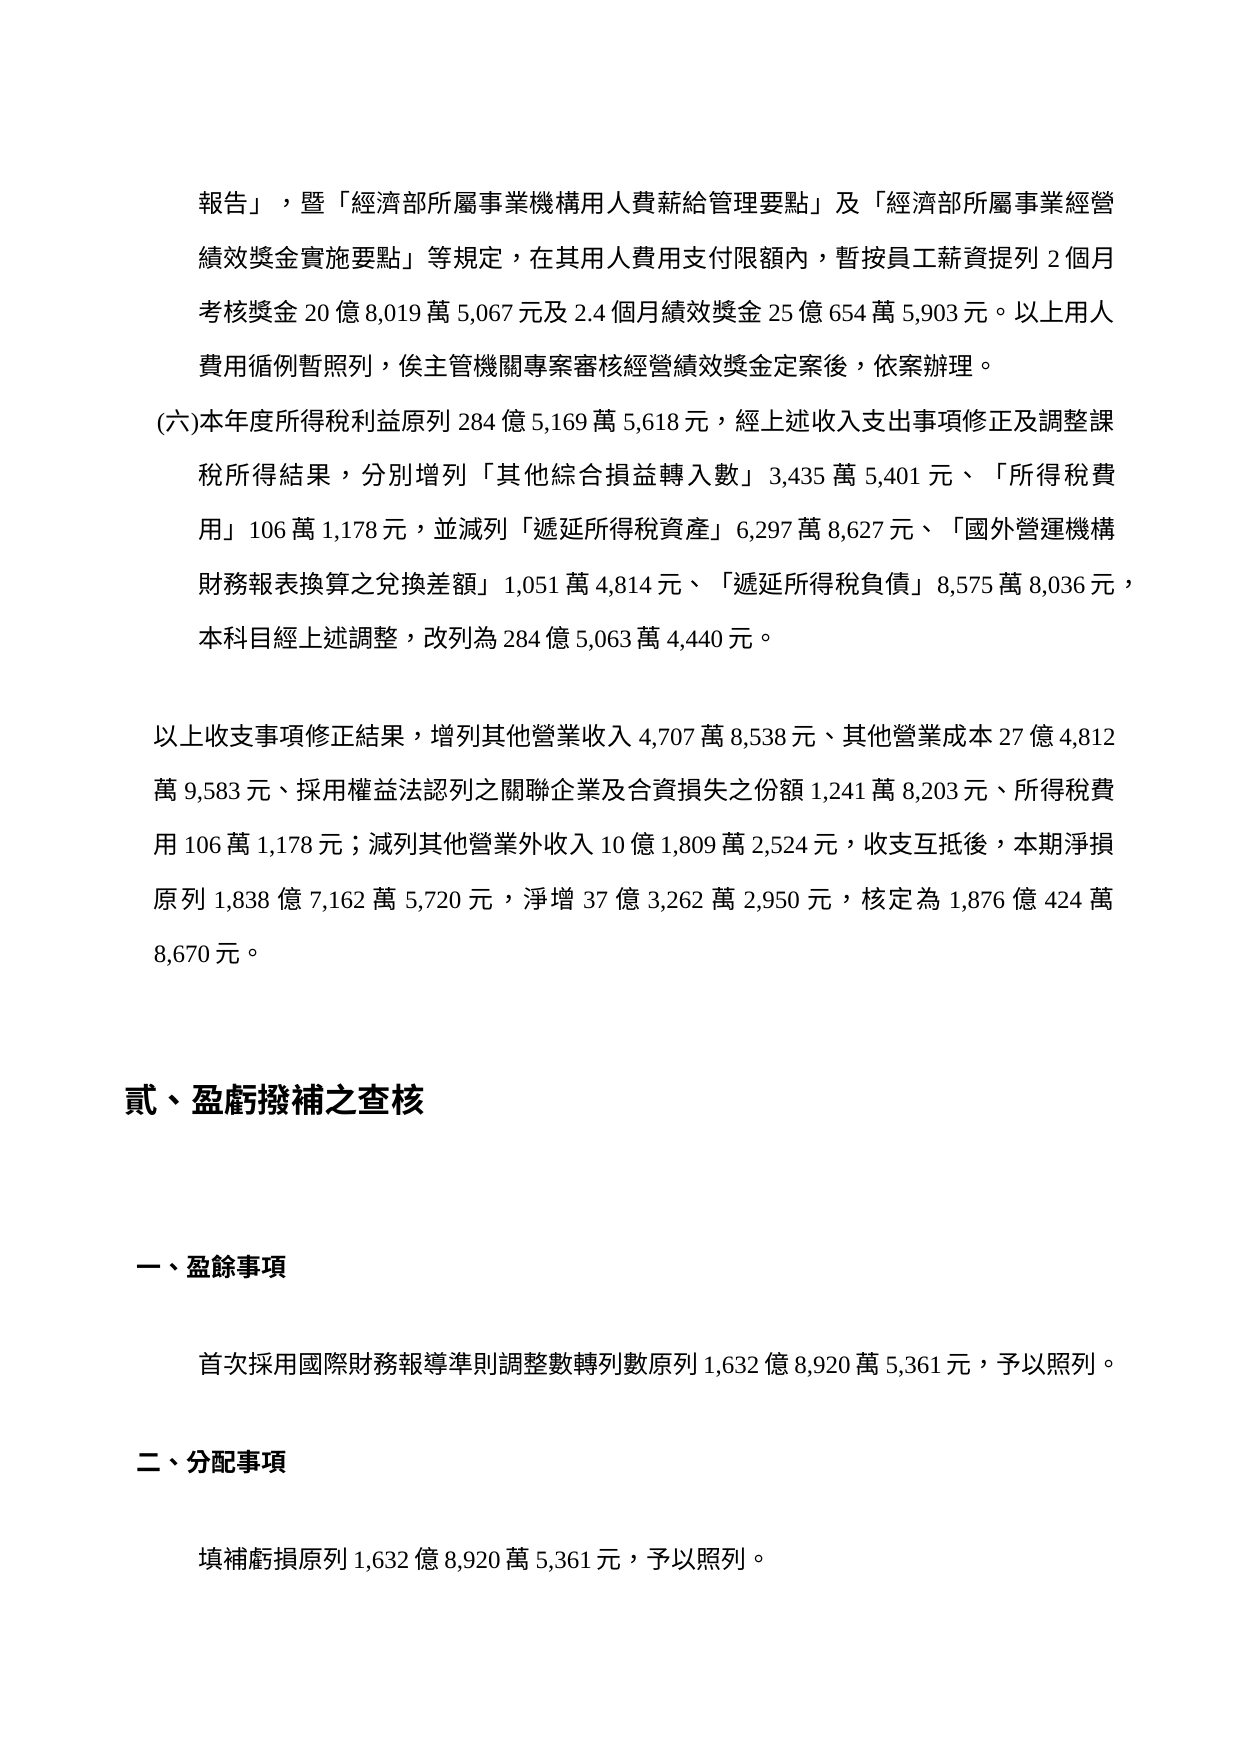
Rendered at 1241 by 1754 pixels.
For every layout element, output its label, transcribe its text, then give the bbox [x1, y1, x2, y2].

text 報告」，暨「經濟部所屬事業機構用人費薪給管理要點」及「經濟部所屬事業經營績效獎金實施要點」等規定，在其用人費用支付限額內，暫按員工薪資提列2個月考核獎金20億8,019萬5,067元及2.4個月績效獎金25億654萬5,903元。以上用人費用循例暫照列，俟主管機關專案審核經營績效獎金定案後，依案辦理。 [157, 184, 1116, 383]
text 貳、盈虧撥補之查核 [124, 1074, 1116, 1122]
text 以上收支事項修正結果，增列其他營業收入4,707萬8,538元、其他營業成本27億4,812萬9,583元、採用權益法認列之關聯企業及合資損失之份額1,241萬8,203元、所得稅費用106萬1,178元；減列其他營業外收入10億1,809萬2,524元，收支互抵後，本期淨損原列1,838億7,162萬5,720元，淨增37億3,262萬2,950元，核定為1,876億424萬8,670元。 [154, 716, 1116, 970]
text 填補虧損原列1,632億8,920萬5,361元，予以照列。 [198, 1540, 1116, 1576]
text 首次採用國際財務報導準則調整數轉列數原列1,632億8,920萬5,361元，予以照列。 [198, 1345, 1116, 1381]
text 一、盈餘事項 [124, 1247, 1116, 1283]
text 二、分配事項 [124, 1442, 1116, 1478]
text (六)本年度所得稅利益原列284億5,169萬5,618元，經上述收入支出事項修正及調整課稅所得結果，分別增列「其他綜合損益轉入數」3,435萬5,401元、「所得稅費用」106萬1,178元，並減列「遞延所得稅資產」6,297萬8,627元、「國外營運機構財務報表換算之兌換差額」1,051萬4,814元、「遞延所得稅負債」8,575萬8,036元，本科目經上述調整，改列為284億5,063萬4,440元。 [157, 401, 1116, 655]
